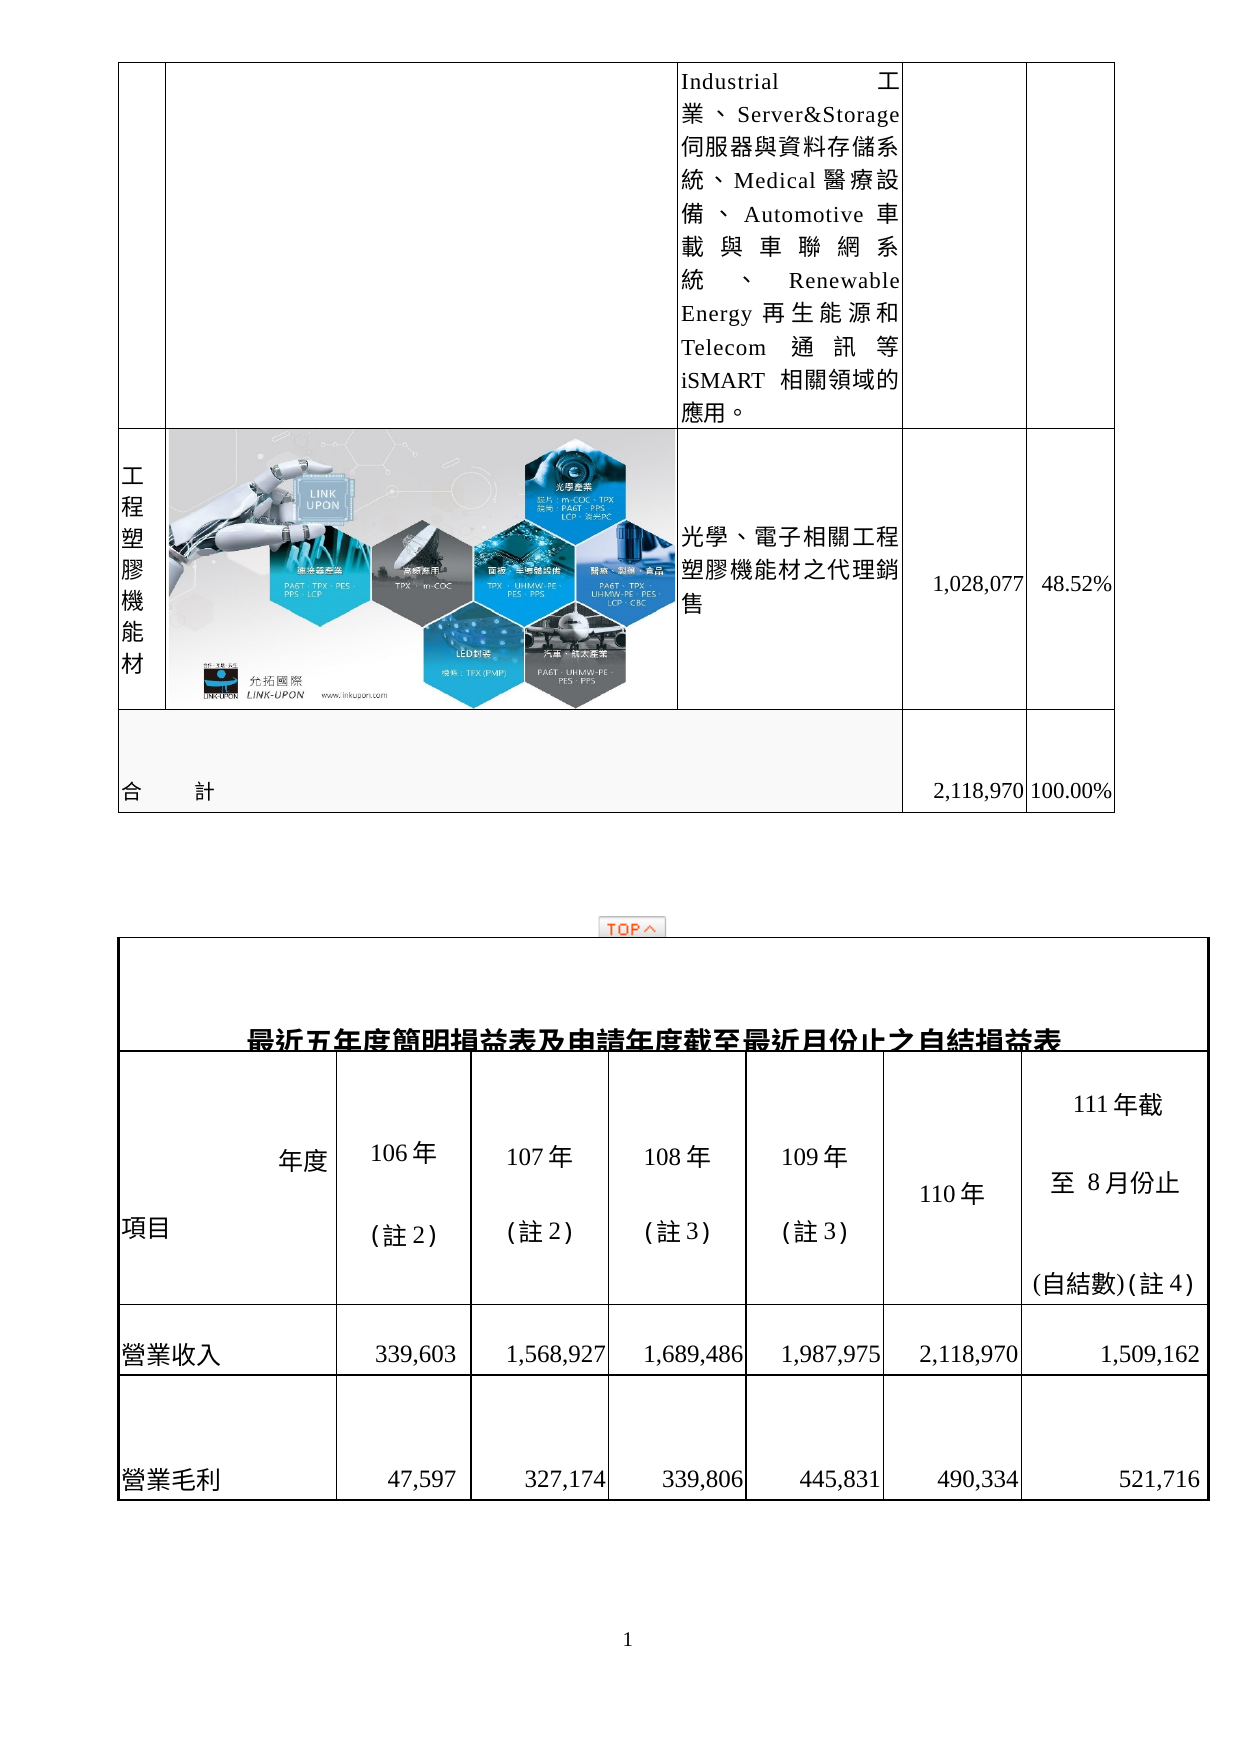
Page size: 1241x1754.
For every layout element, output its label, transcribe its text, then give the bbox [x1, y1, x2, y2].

table_cell [1027, 63, 1114, 428]
table_cell 107年 (註2) [472, 1110, 608, 1304]
table_header 最近五年度簡明損益表及申請年度截至最近月份止之自結損益表 單位：新臺幣千元 [747, 1052, 883, 1110]
table_cell 47,597 [337, 1376, 470, 1499]
table_header 最近五年度簡明損益表及申請年度截至最近月份止之自結損益表 單位：新臺幣千元 [609, 1052, 745, 1110]
table_cell 1,568,927 [472, 1305, 608, 1374]
table_cell 339,603 [337, 1305, 470, 1374]
table_header 最近五年度簡明損益表及申請年度截至最近月份止之自結損益表 單位：新臺幣千元 [884, 1052, 1021, 1110]
table_cell 1,028,077 [903, 429, 1026, 709]
table_cell 1,987,975 [747, 1305, 883, 1374]
table_cell 2,118,970 [884, 1305, 1021, 1374]
table_cell Industrial工業、Server&Storage伺服器與資料存儲系統、Medical醫療設備、Automotive車載與車聯網系統、Renewable Energy再生能源和Telecom通訊等iSMART 相關領域的應用。 [678, 63, 902, 428]
table_cell 年度 項目 [120, 1052, 336, 1304]
table_cell 1,509,162 [1022, 1305, 1207, 1374]
table_cell 490,334 [884, 1376, 1021, 1499]
table_cell 營業毛利 [120, 1376, 336, 1499]
table_cell 工程塑膠機能材 [119, 429, 165, 709]
table_header 最近五年度簡明損益表及申請年度截至最近月份止之自結損益表 單位：新臺幣千元 [337, 1052, 470, 1110]
table_cell 521,716 [1022, 1376, 1207, 1499]
table_cell 109年 (註3) [747, 1110, 883, 1304]
table_cell 100.00% [1027, 710, 1114, 812]
table_cell 48.52% [1027, 429, 1114, 709]
table_cell 2,118,970 [903, 710, 1026, 812]
table_cell 445,831 [747, 1376, 883, 1499]
table_cell [903, 63, 1026, 428]
table_header 最近五年度簡明損益表及申請年度截至最近月份止之自結損益表 單位：新臺幣千元 [472, 1052, 608, 1110]
table_cell [166, 63, 677, 428]
table_cell 合 計 [119, 710, 902, 812]
table_cell 111年截 至 8月份止 (自結數)(註4) [1022, 1110, 1207, 1304]
table_cell 光學、電子相關工程塑膠機能材之代理銷售 [678, 429, 902, 709]
table_cell 339,806 [609, 1376, 745, 1499]
table_cell [119, 63, 165, 428]
table_header 最近五年度簡明損益表及申請年度截至最近月份止之自結損益表 單位：新臺幣千元 [120, 938, 1207, 1050]
table_header 最近五年度簡明損益表及申請年度截至最近月份止之自結損益表 單位：新臺幣千元 [121, 1052, 336, 1110]
table_cell 110年 [884, 1110, 1021, 1304]
table_header 最近五年度簡明損益表及申請年度截至最近月份止之自結損益表 單位：新臺幣千元 [1022, 1052, 1207, 1110]
table_cell 327,174 [472, 1376, 608, 1499]
table_cell 1,689,486 [609, 1305, 745, 1374]
table_cell 營業收入 [120, 1305, 336, 1374]
table_cell 106年 (註2) [337, 1110, 470, 1304]
table_cell 108年 (註3) [609, 1110, 745, 1304]
